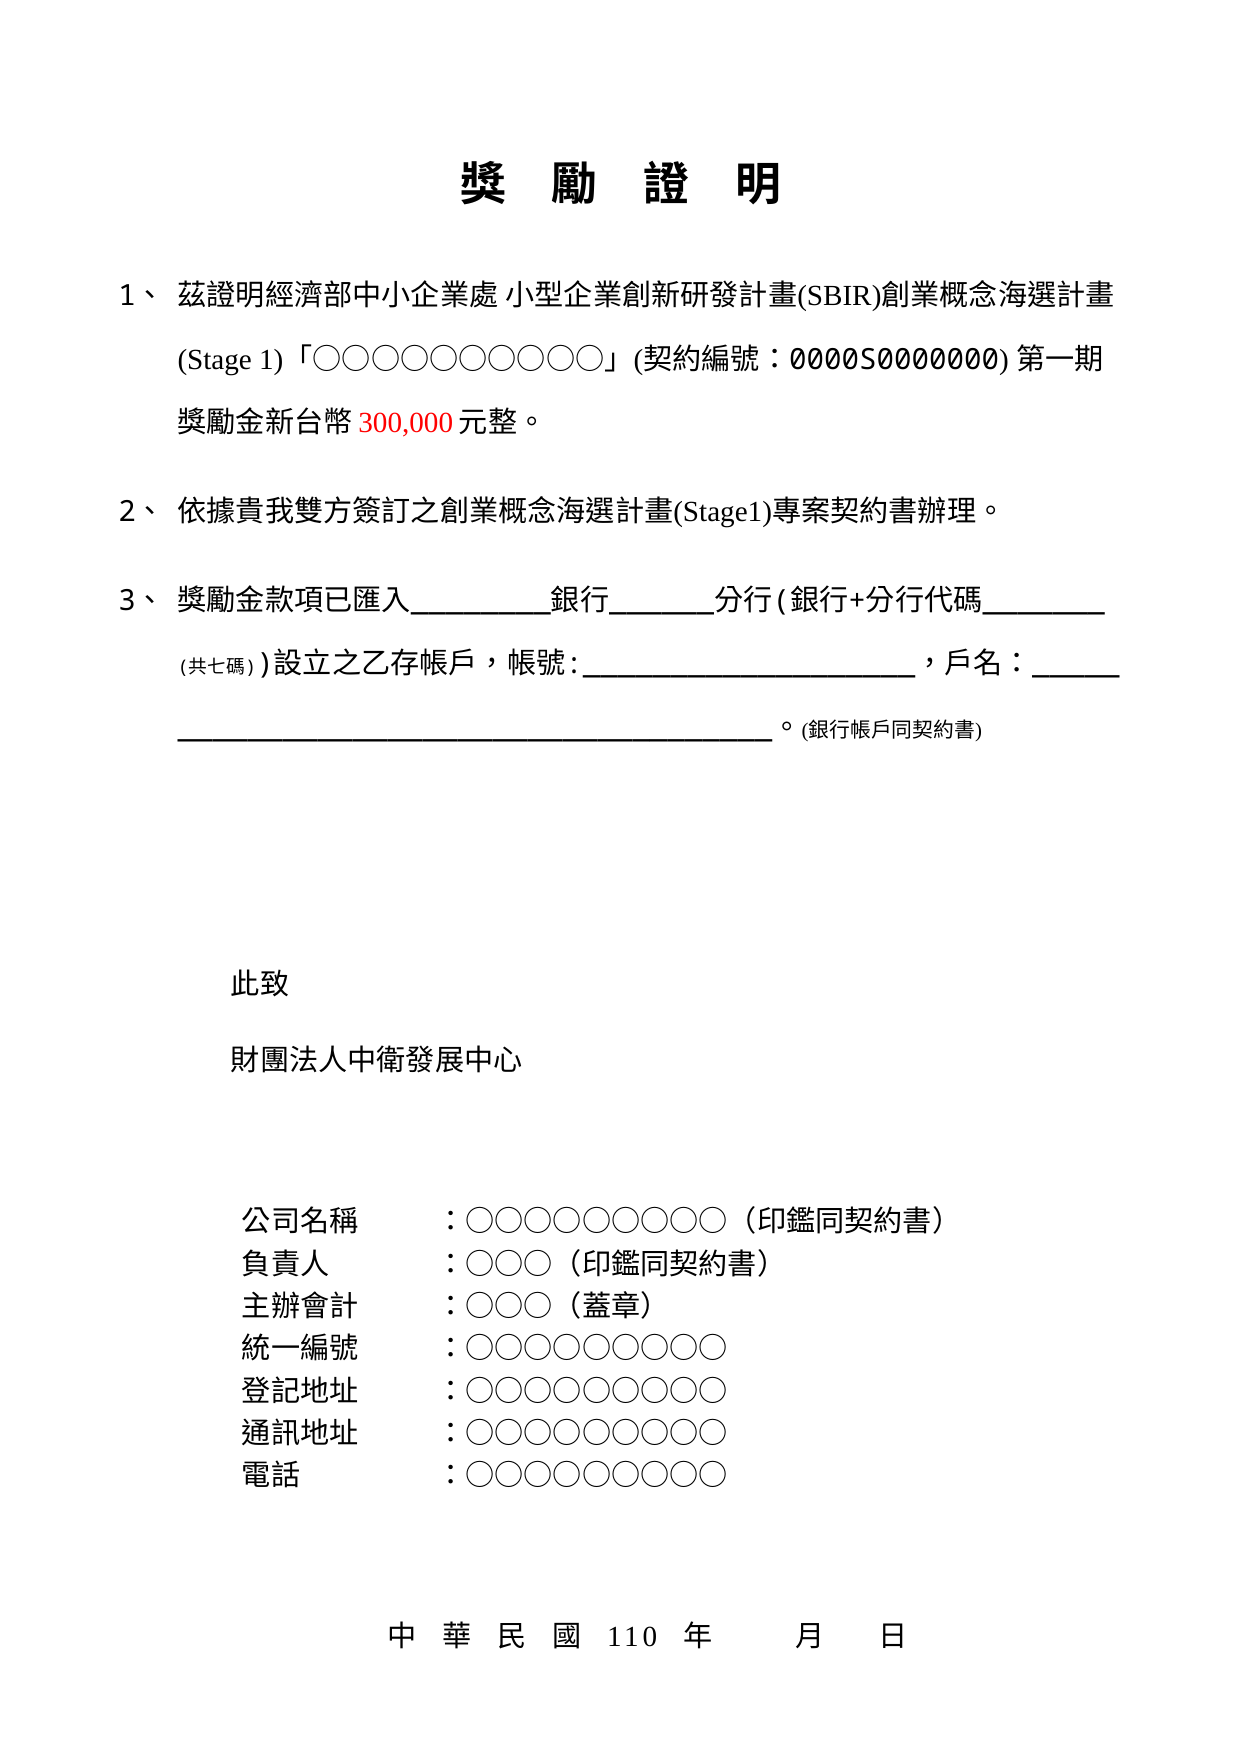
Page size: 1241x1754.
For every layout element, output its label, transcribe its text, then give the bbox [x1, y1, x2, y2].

table_cell 通訊地址 [242, 1409, 443, 1452]
table_header 公司名稱 [242, 1198, 443, 1240]
table_cell ：○○○○○○○○○ [443, 1409, 1212, 1452]
table_cell ：○○○○○○○○○ [443, 1452, 1212, 1494]
table_cell ：○○○（蓋章） [443, 1283, 1212, 1325]
table_cell 統一編號 [242, 1325, 443, 1367]
table_cell 主辦會計 [242, 1283, 443, 1325]
text 中 華 民 國 110 年 月 日 [118, 1617, 1122, 1654]
text 此致 [231, 961, 1122, 1003]
table_cell ：○○○○○○○○○ [443, 1325, 1212, 1367]
text 獎 勵 證 明 [118, 148, 1122, 214]
list 獎勵金款項已匯入________銀行______分行(銀行+分行代碼_______(共七碼))設立之乙存帳戶，帳號:___________________，戶名：_______________________________________。(銀行帳戶同契約書) [118, 576, 1122, 746]
table_cell 電話 [242, 1452, 443, 1494]
table_header ：○○○○○○○○○（印鑑同契約書） [443, 1198, 1212, 1240]
table_cell ：○○○（印鑑同契約書） [443, 1240, 1212, 1282]
list 依據貴我雙方簽訂之創業概念海選計畫(Stage1)專案契約書辦理。 [118, 487, 1122, 530]
text 財團法人中衛發展中心 [231, 1037, 1122, 1079]
table_cell 登記地址 [242, 1367, 443, 1409]
table_cell ：○○○○○○○○○ [443, 1367, 1212, 1409]
table_cell 負責人 [242, 1240, 443, 1282]
list 茲證明經濟部中小企業處 小型企業創新研發計畫(SBIR)創業概念海選計畫(Stage 1)「○○○○○○○○○○」(契約編號：0000S0000000) 第一期獎勵金新台幣300,000元整。 [118, 272, 1122, 441]
